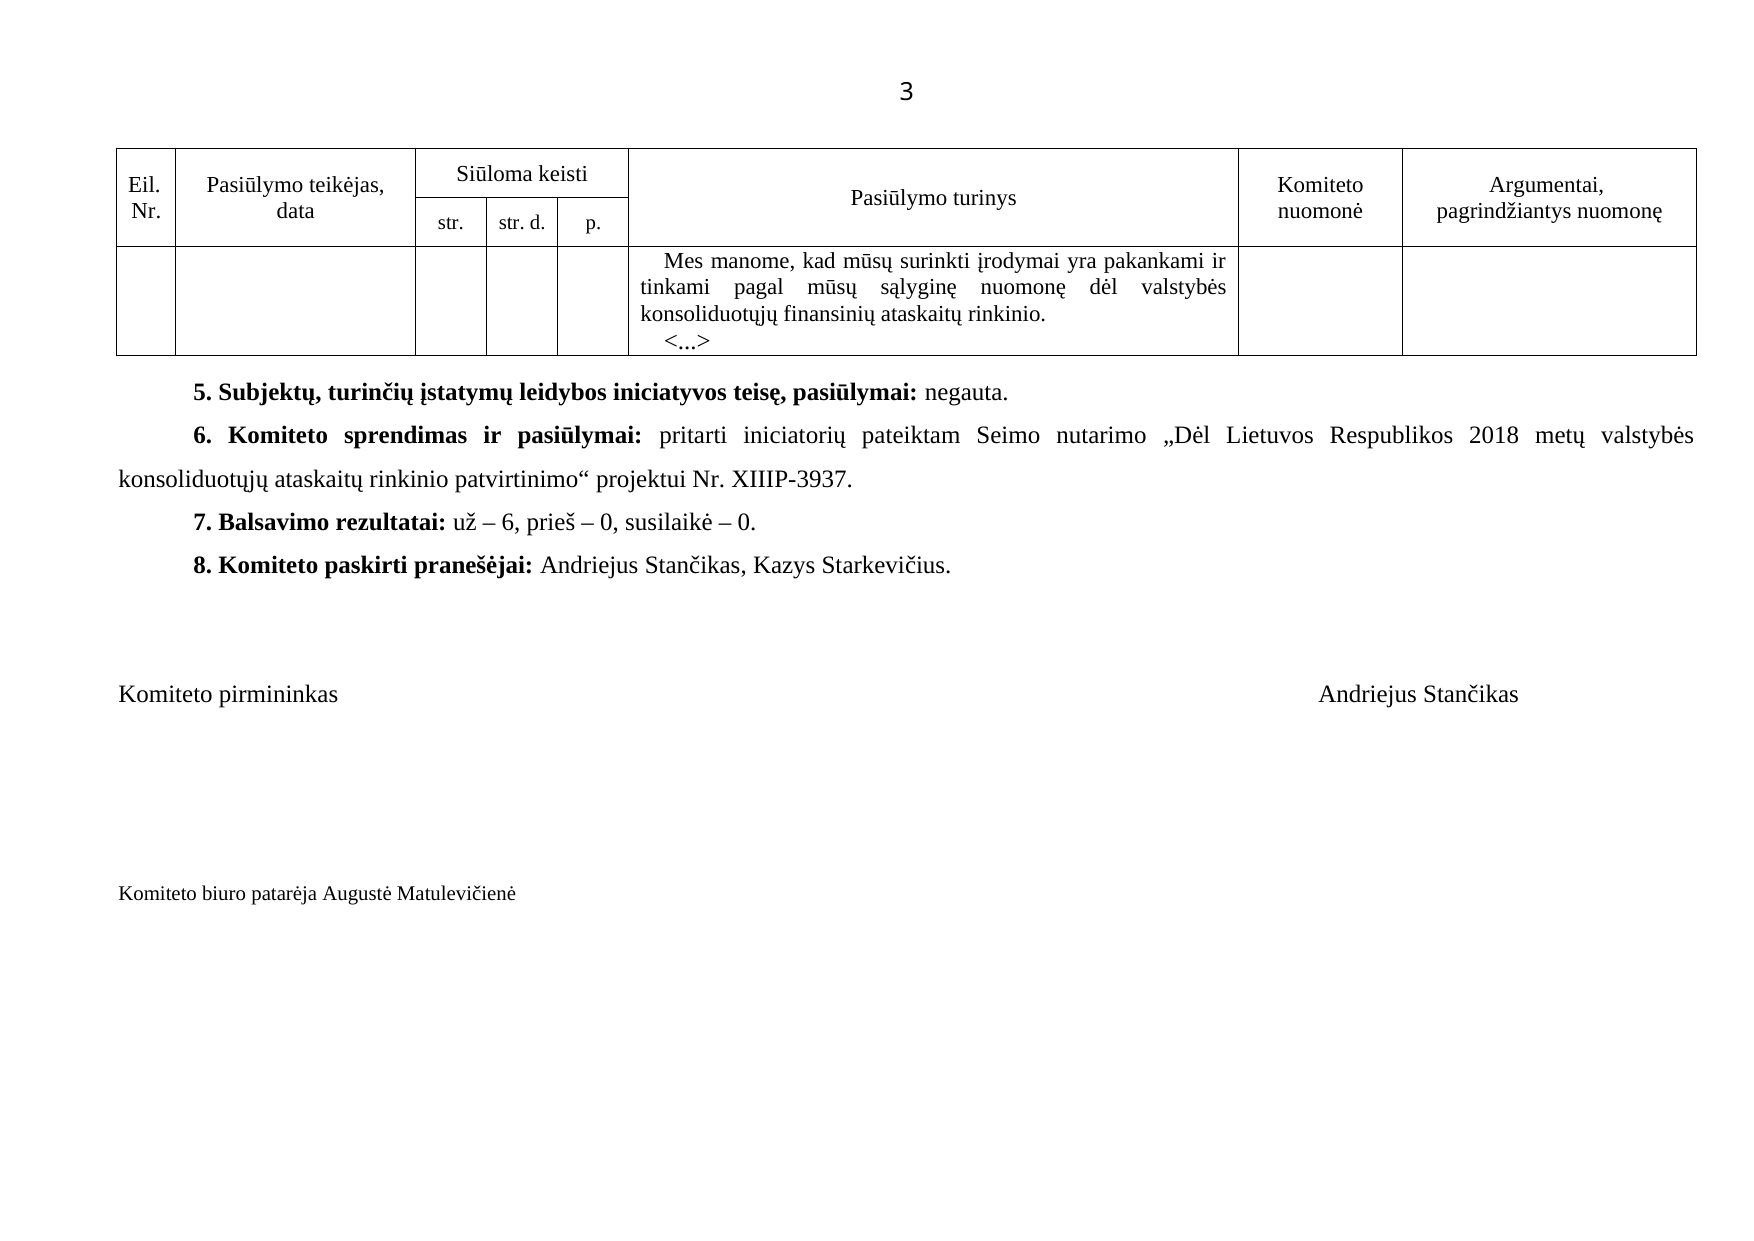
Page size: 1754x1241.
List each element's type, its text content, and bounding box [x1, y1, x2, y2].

table_cell [416, 247, 486, 355]
text 5. Subjektų, turinčių įstatymų leidybos iniciatyvos teisę, pasiūlymai: negauta. [118, 377, 1695, 406]
table_cell [176, 247, 415, 355]
table_cell [1403, 247, 1696, 355]
text 7. Balsavimo rezultatai: už – 6, prieš – 0, susilaikė – 0. [118, 507, 1695, 536]
table_header Argumentai, pagrindžiantys nuomonę [1403, 149, 1696, 246]
table_header Pasiūlymo turinys [629, 149, 1238, 246]
table_cell [1239, 247, 1402, 355]
table_header Pasiūlymo teikėjas, data [176, 149, 415, 246]
table_cell Mes manome, kad mūsų surinkti įrodymai yra pakankami ir tinkami pagal mūsų sąlyginę nuomonę dėl valstybės konsoliduotųjų finansinių ataskaitų rinkinio. <...> [629, 247, 1238, 355]
table_header Siūloma keisti [416, 149, 628, 197]
text Komiteto pirmininkas Andriejus Stančikas [118, 679, 1695, 708]
table_cell [117, 247, 175, 355]
table_cell p. [558, 198, 628, 246]
text 8. Komiteto paskirti pranešėjai: Andriejus Stančikas, Kazys Starkevičius. [118, 550, 1695, 579]
table_cell str. [416, 198, 486, 246]
text Komiteto biuro patarėja Augustė Matulevičienė [118, 881, 1695, 905]
table_header Eil. Nr. [117, 149, 175, 246]
text 6. Komiteto sprendimas ir pasiūlymai: pritarti iniciatorių pateiktam Seimo nutarimo „Dėl Lietuvos Respublikos 2018 metų valstybės konsoliduotųjų ataskaitų rinkinio patvirtinimo“ projektui Nr. XIIIP-3937. [118, 421, 1695, 492]
table_cell [487, 247, 557, 355]
table_cell [558, 247, 628, 355]
table_header Komiteto nuomonė [1239, 149, 1402, 246]
table_cell str. d. [487, 198, 557, 246]
